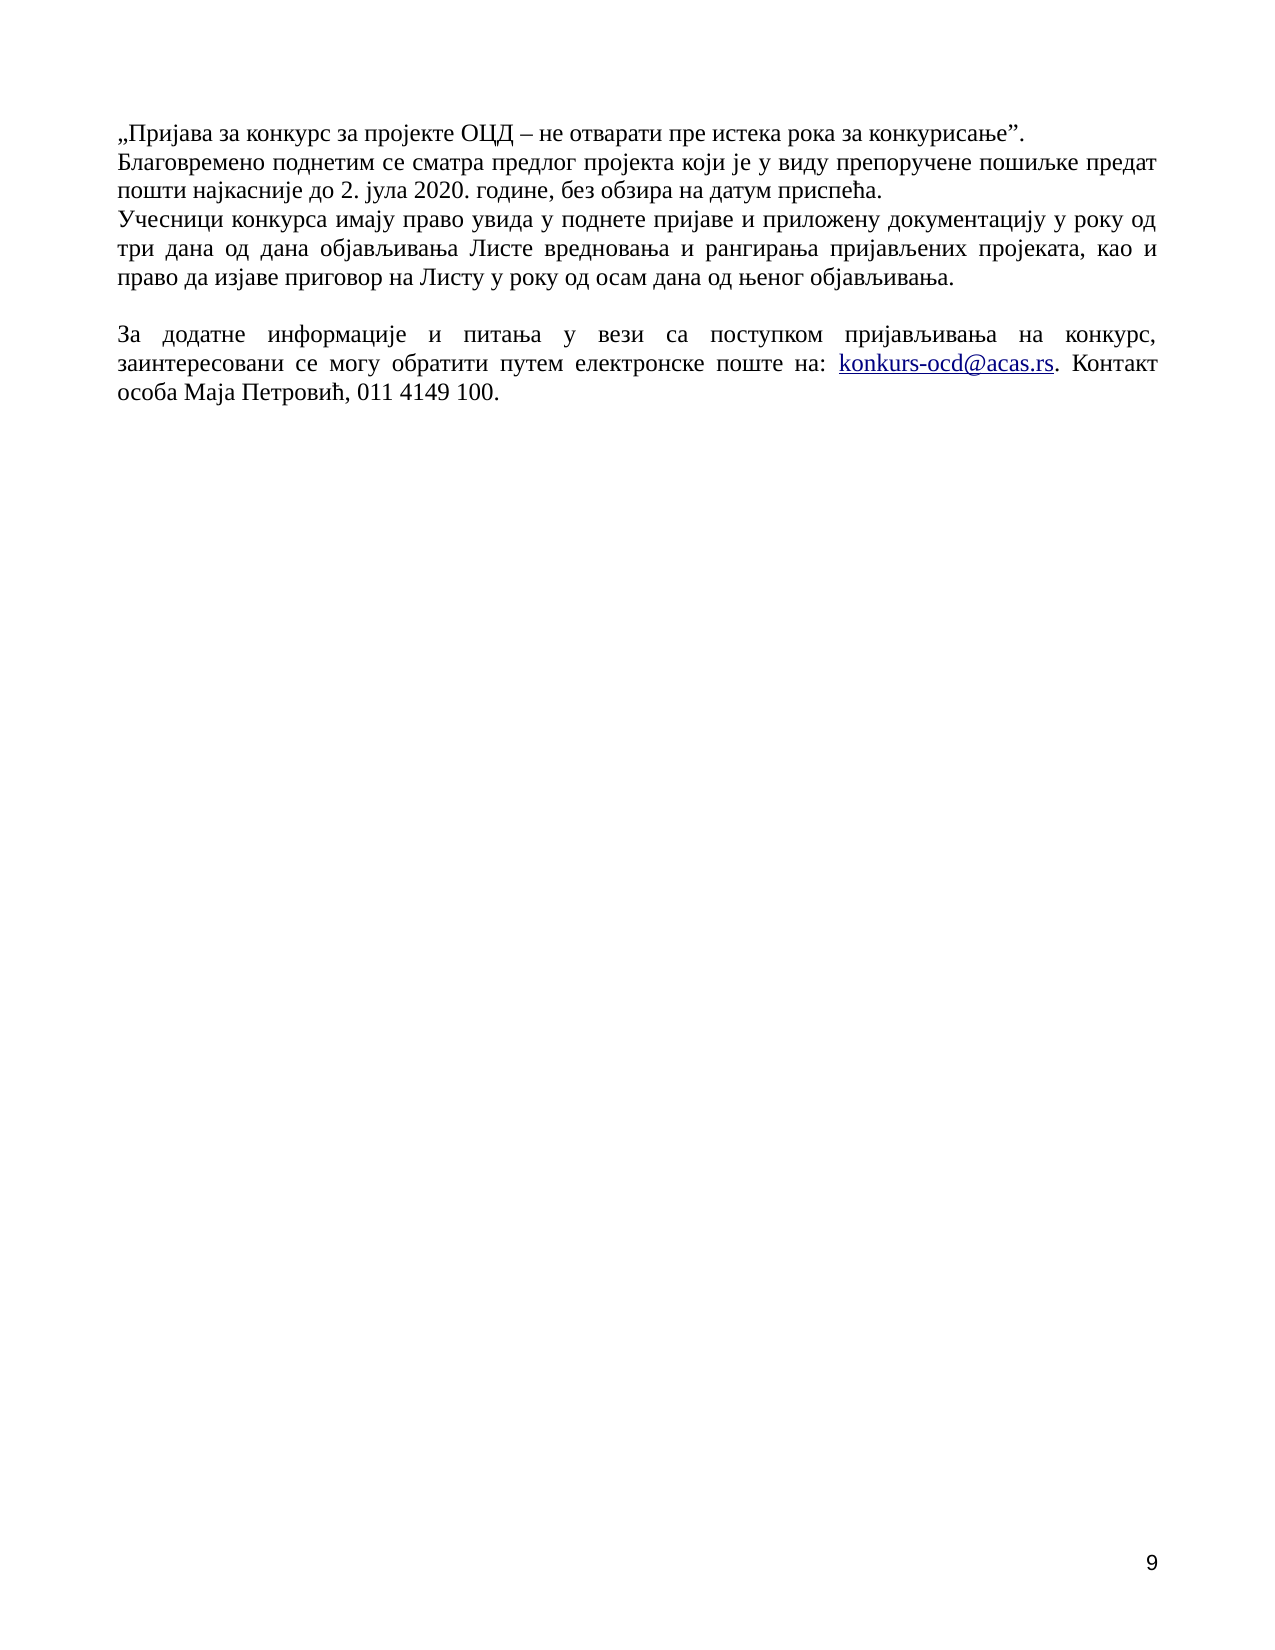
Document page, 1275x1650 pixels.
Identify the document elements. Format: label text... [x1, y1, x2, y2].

text Благовремено поднетим се сматра предлог пројекта који је у виду препоручене пошиљке предат пошти најкасније до 2. јула 2020. године, без обзира на датум приспећа. [117, 147, 1158, 204]
text За додатне информације и питања у вези са поступком пријављивања на конкурс, заинтересовани се могу обратити путем електронске поште на: konkurs-ocd@acas.rs. Контакт особа Маја Петровић, 011 4149 100. [117, 319, 1158, 406]
text Учесници конкурса имају право увида у поднете пријаве и приложену документацију у року од три дана од дана објављивања Листе вредновања и рангирања пријављених пројеката, као и право да изјаве приговор на Листу у року од осам дана од њеног објављивања. [117, 204, 1158, 291]
text „Пријава за конкурс за пројекте ОЦД – не отварати пре истека рока за конкурисање”. [117, 118, 1158, 147]
